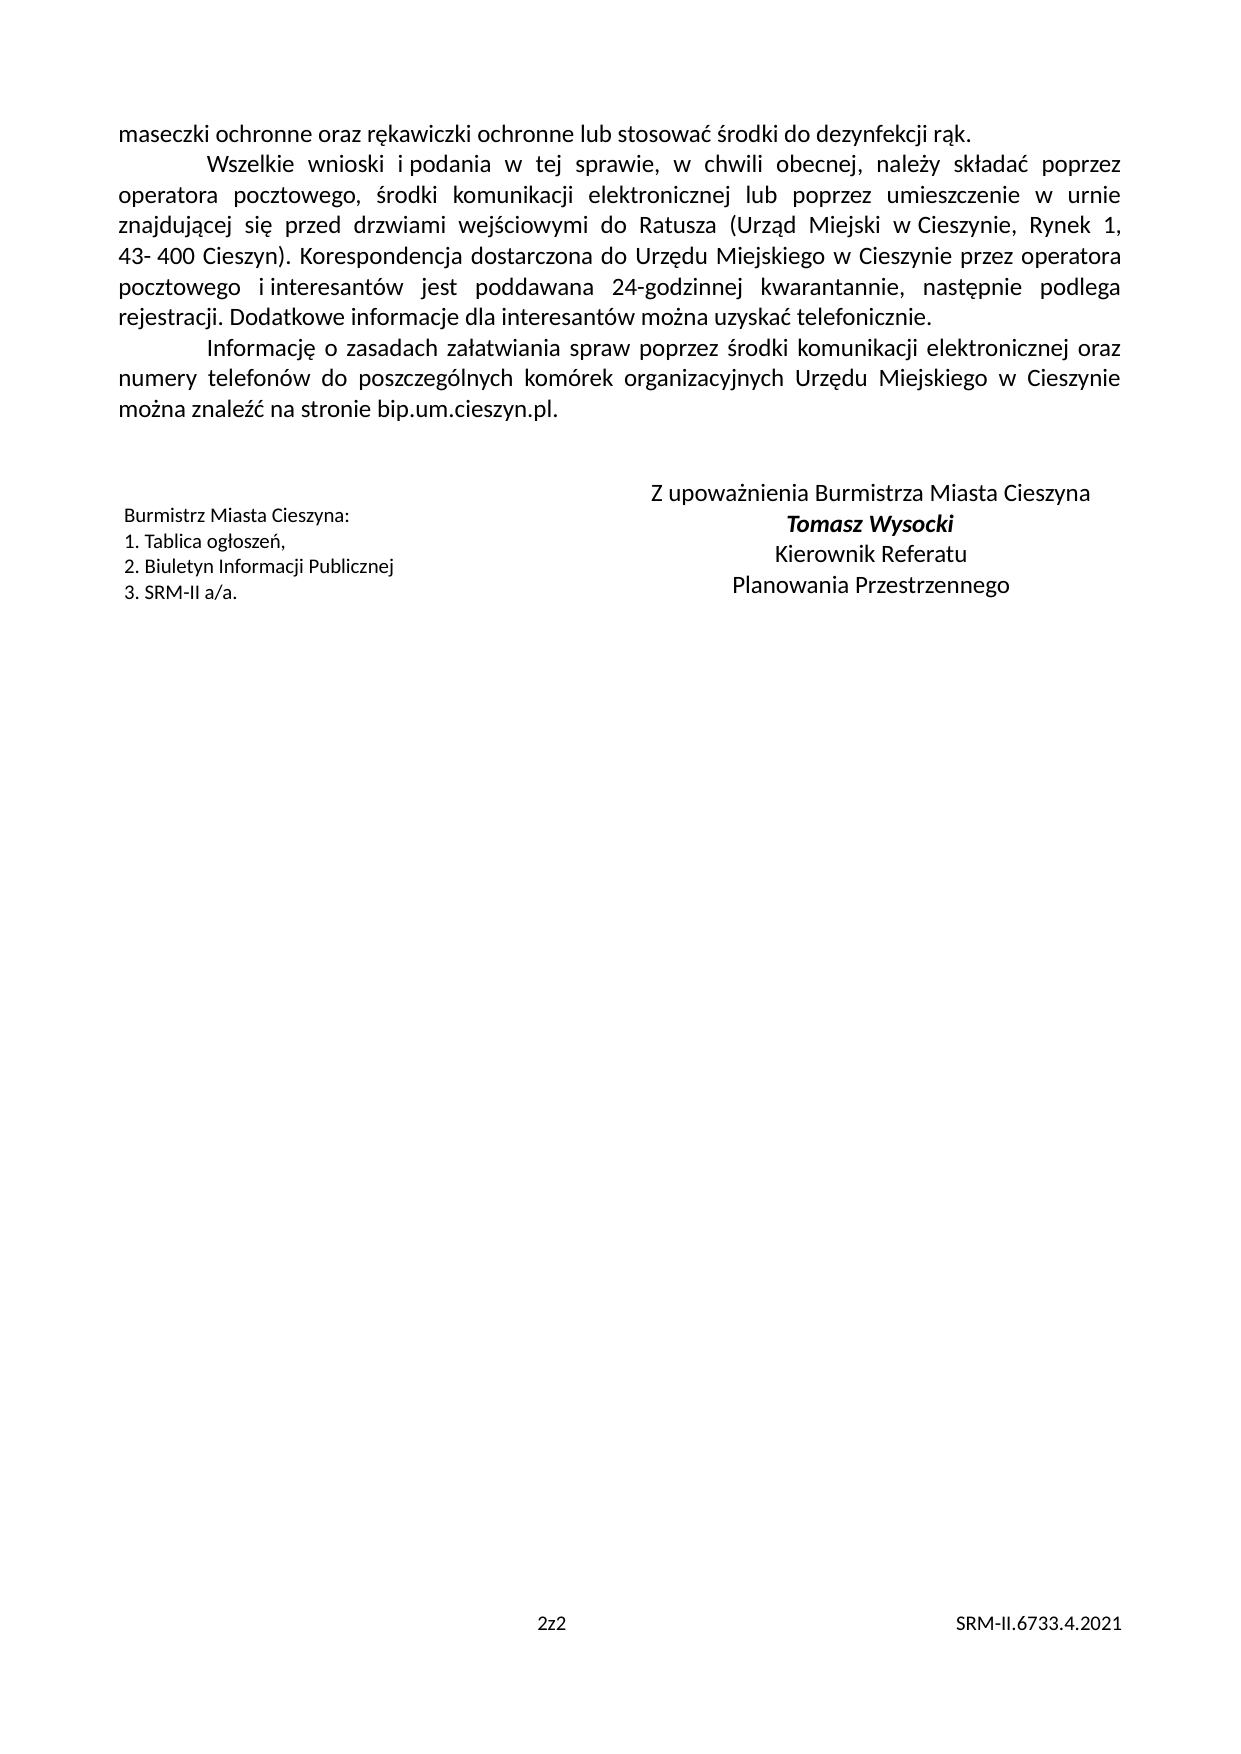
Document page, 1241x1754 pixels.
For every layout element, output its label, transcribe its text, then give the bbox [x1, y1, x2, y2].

text Informację o zasadach załatwiania spraw poprzez środki komunikacji elektronicznej oraz numery telefonów do poszczególnych komórek organizacyjnych Urzędu Miejskiego w Cieszynie można znaleźć na stronie bip.um.cieszyn.pl. [118, 332, 1122, 423]
text maseczki ochronne oraz rękawiczki ochronne lub stosować środki do dezynfekcji rąk. [118, 118, 1122, 149]
table_header Z upoważnienia Burmistrza Miasta Cieszyna Tomasz Wysocki Kierownik Referatu Planowania Przestrzennego [620, 472, 1122, 610]
text Wszelkie wnioski i podania w tej sprawie, w chwili obecnej, należy składać poprzez operatora pocztowego, środki komunikacji elektronicznej lub poprzez umieszczenie w urnie znajdującej się przed drzwiami wejściowymi do Ratusza (Urząd Miejski w Cieszynie, Rynek 1, 43- 400 Cieszyn). Korespondencja dostarczona do Urzędu Miejskiego w Cieszynie przez operatora pocztowego i interesantów jest poddawana 24-godzinnej kwarantannie, następnie podlega rejestracji. Dodatkowe informacje dla interesantów można uzyskać telefonicznie. [118, 149, 1122, 332]
table_header Burmistrz Miasta Cieszyna: 1. Tablica ogłoszeń, 2. Biuletyn Informacji Publicznej 3. SRM-II a/a. [118, 472, 620, 610]
